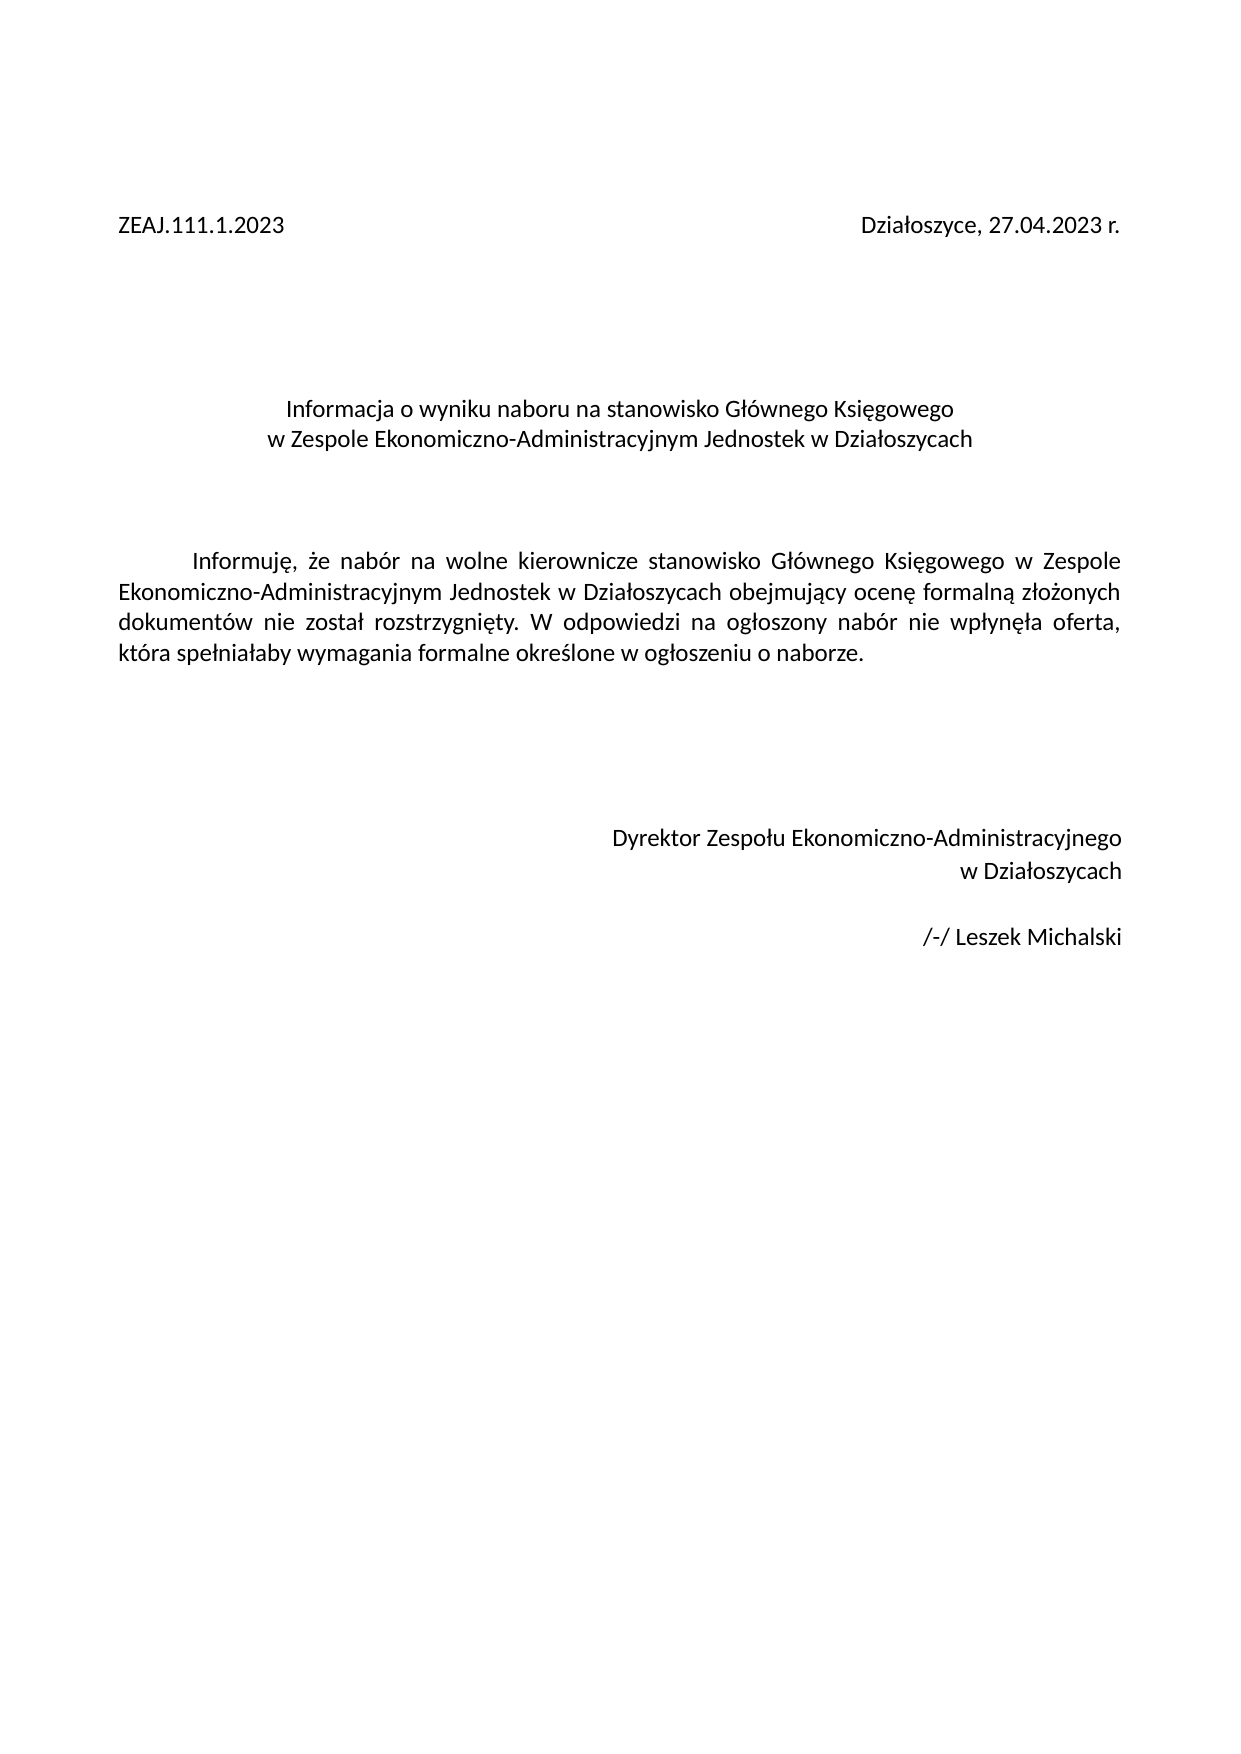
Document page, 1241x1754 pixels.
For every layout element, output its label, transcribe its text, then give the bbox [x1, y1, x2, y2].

text Informacja o wyniku naboru na stanowisko Głównego Księgowego w Zespole Ekonomiczno-Administracyjnym Jednostek w Działoszycach [118, 393, 1122, 454]
text ZEAJ.111.1.2023 Działoszyce, 27.04.2023 r. [118, 210, 1122, 240]
text Informuję, że nabór na wolne kierownicze stanowisko Głównego Księgowego w Zespole Ekonomiczno-Administracyjnym Jednostek w Działoszycach obejmujący ocenę formalną złożonych dokumentów nie został rozstrzygnięty. W odpowiedzi na ogłoszony nabór nie wpłynęła oferta, która spełniałaby wymagania formalne określone w ogłoszeniu o naborze. [118, 545, 1122, 667]
text Dyrektor Zespołu Ekonomiczno-Administracyjnego w Działoszycach [118, 822, 1122, 886]
text /-/ Leszek Michalski [118, 921, 1122, 952]
